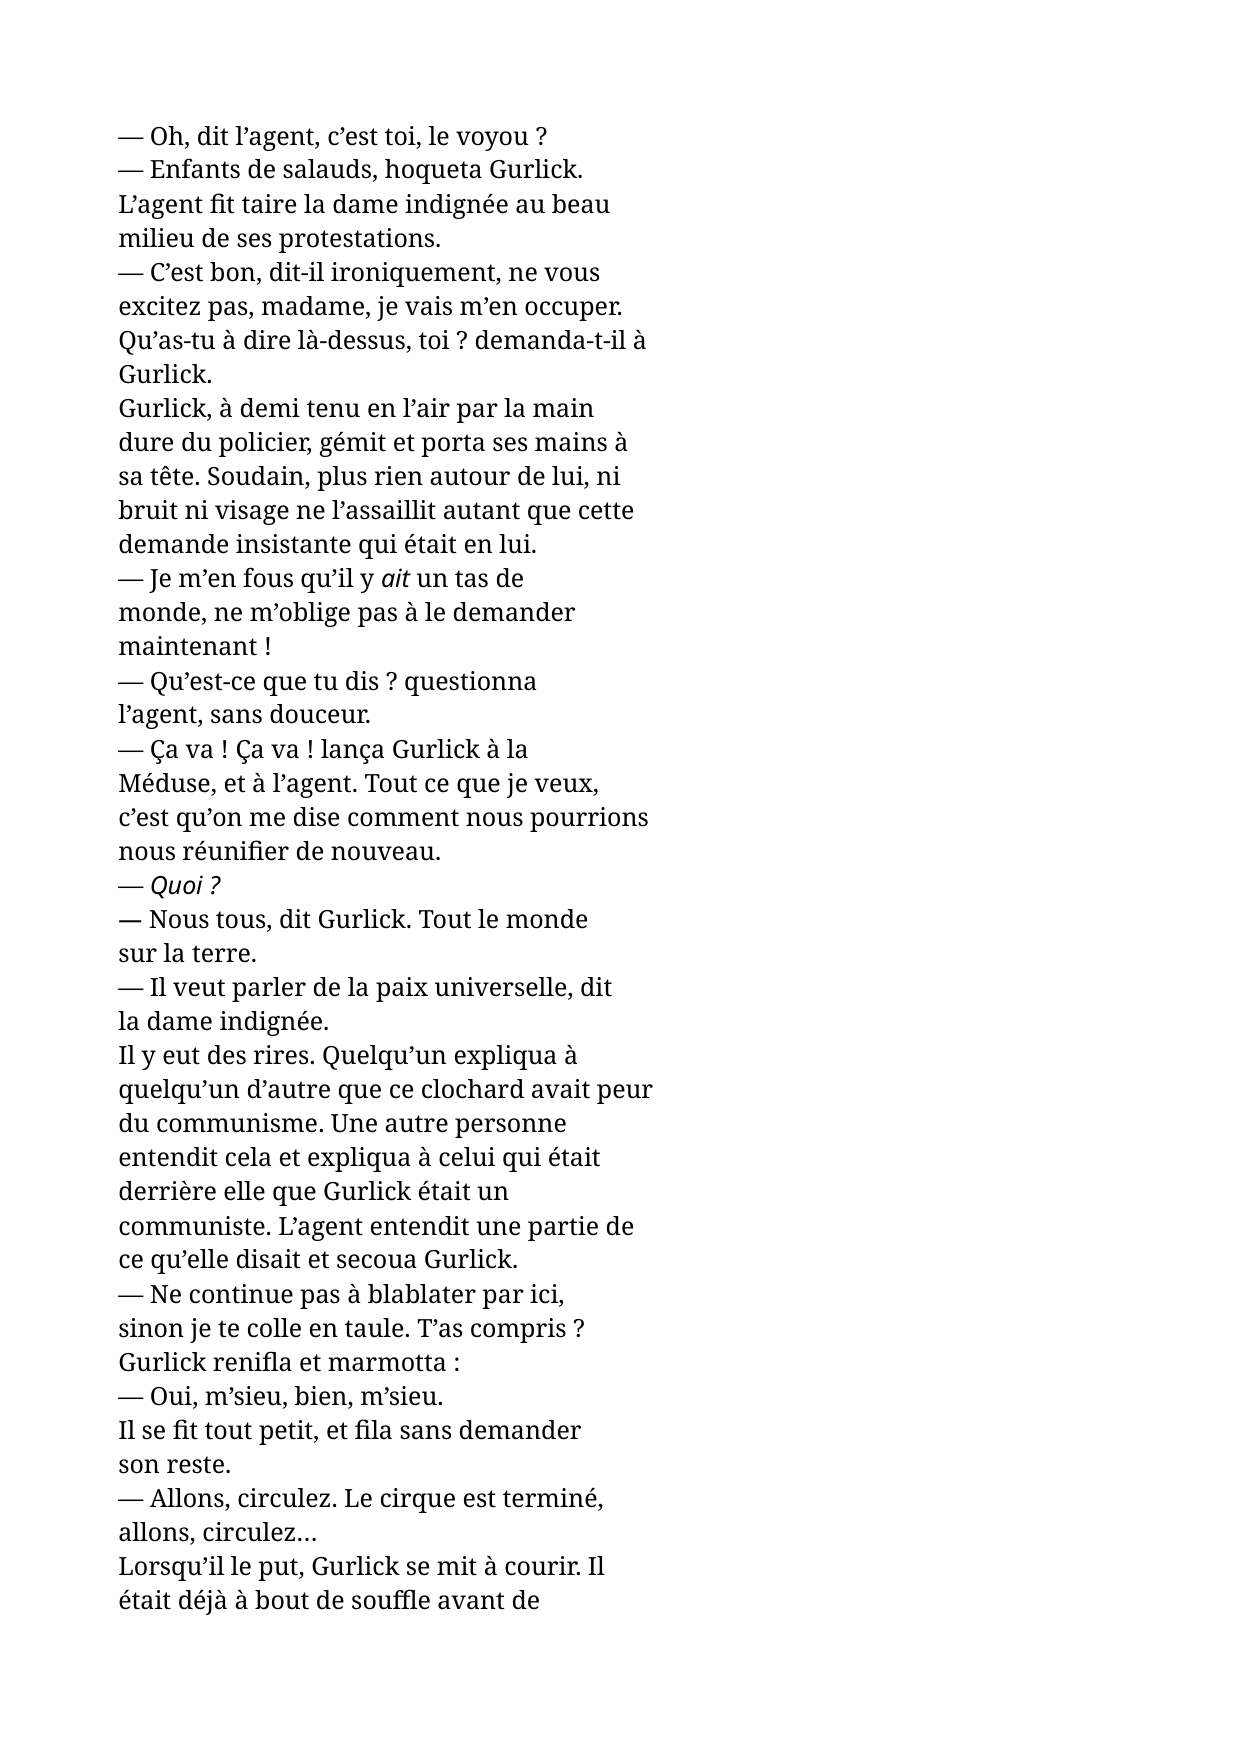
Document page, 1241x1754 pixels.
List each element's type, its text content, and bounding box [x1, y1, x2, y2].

text — C’est bon, dit-il ironiquement, ne vous [118, 254, 1122, 288]
text quelqu’un d’autre que ce clochard avait peur [118, 1072, 1122, 1106]
text Gurlick. [118, 357, 1122, 391]
text ce qu’elle disait et secoua Gurlick. [118, 1242, 1122, 1276]
text Qu’as-tu à dire là-dessus, toi ? demanda-t-il à [118, 322, 1122, 357]
text sur la terre. [118, 936, 1122, 970]
text du communisme. Une autre personne [118, 1106, 1122, 1140]
text sa tête. Soudain, plus rien autour de lui, ni [118, 459, 1122, 493]
text l’agent, sans douceur. [118, 697, 1122, 731]
text — Enfants de salauds, hoqueta Gurlick. [118, 152, 1122, 186]
text Il y eut des rires. Quelqu’un expliqua à [118, 1038, 1122, 1072]
text — Allons, circulez. Le cirque est terminé, [118, 1481, 1122, 1515]
text — Ne continue pas à blablater par ici, [118, 1276, 1122, 1310]
text excitez pas, madame, je vais m’en occuper. [118, 288, 1122, 322]
text Il se fit tout petit, et fila sans demander [118, 1412, 1122, 1447]
text derrière elle que Gurlick était un [118, 1174, 1122, 1208]
text était déjà à bout de souffle avant de [118, 1583, 1122, 1617]
text son reste. [118, 1447, 1122, 1481]
text bruit ni visage ne l’assaillit autant que cette [118, 493, 1122, 527]
text nous réunifier de nouveau. [118, 833, 1122, 867]
text sinon je te colle en taule. T’as compris ? [118, 1310, 1122, 1344]
text entendit cela et expliqua à celui qui était [118, 1140, 1122, 1174]
text Gurlick renifla et marmotta : [118, 1344, 1122, 1378]
text Méduse, et à l’agent. Tout ce que je veux, [118, 765, 1122, 799]
text — Je m’en fous qu’il y ait un tas de [118, 561, 1122, 595]
text allons, circulez… [118, 1515, 1122, 1549]
text monde, ne m’oblige pas à le demander [118, 595, 1122, 629]
text — Nous tous, dit Gurlick. Tout le monde [118, 902, 1122, 936]
text Gurlick, à demi tenu en l’air par la main [118, 391, 1122, 425]
text L’agent fit taire la dame indignée au beau [118, 186, 1122, 220]
text c’est qu’on me dise comment nous pourrions [118, 799, 1122, 833]
text — Ça va ! Ça va ! lança Gurlick à la [118, 731, 1122, 765]
text — Oh, dit l’agent, c’est toi, le voyou ? [118, 118, 1122, 152]
text Lorsqu’il le put, Gurlick se mit à courir. Il [118, 1549, 1122, 1583]
text — Il veut parler de la paix universelle, dit [118, 970, 1122, 1004]
text communiste. L’agent entendit une partie de [118, 1208, 1122, 1242]
text milieu de ses protestations. [118, 220, 1122, 254]
text — Oui, m’sieu, bien, m’sieu. [118, 1378, 1122, 1412]
text demande insistante qui était en lui. [118, 527, 1122, 561]
text la dame indignée. [118, 1004, 1122, 1038]
text maintenant ! [118, 629, 1122, 663]
text — Quoi ? [118, 867, 1122, 902]
text — Qu’est-ce que tu dis ? questionna [118, 663, 1122, 697]
text dure du policier, gémit et porta ses mains à [118, 425, 1122, 459]
